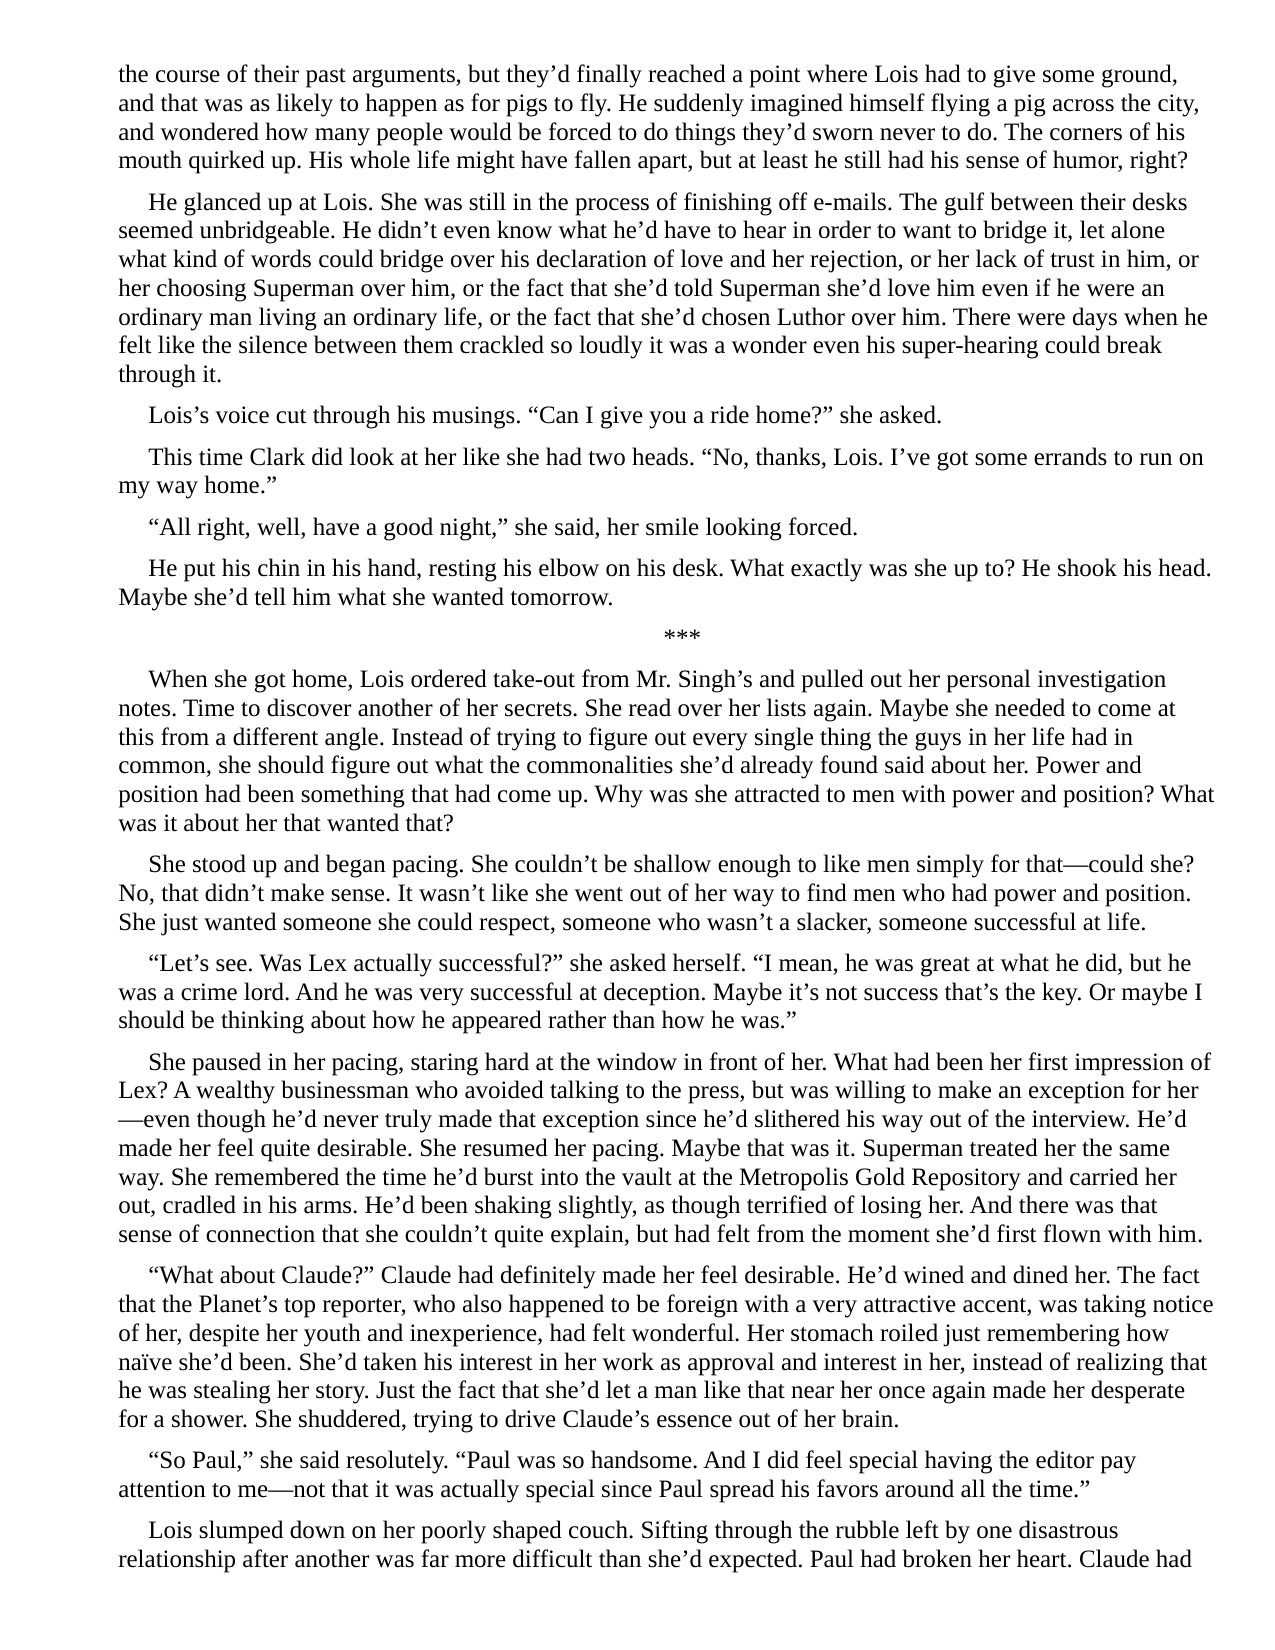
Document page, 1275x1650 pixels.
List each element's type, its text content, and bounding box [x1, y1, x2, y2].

text the course of their past arguments, but they’d finally reached a point where Lois had to give some ground, and that was as likely to happen as for pigs to fly. He suddenly imagined himself flying a pig across the city, and wondered how many people would be forced to do things they’d sworn never to do. The corners of his mouth quirked up. His whole life might have fallen apart, but at least he still had his sense of humor, right? [118, 59, 1216, 174]
text Lois’s voice cut through his musings. “Can I give you a ride home?” she asked. [118, 400, 1216, 429]
text “So Paul,” she said resolutely. “Paul was so handsome. And I did feel special having the editor pay attention to me—not that it was actually special since Paul spread his favors around all the time.” [118, 1445, 1216, 1503]
text He put his chin in his hand, resting his elbow on his desk. What exactly was she up to? He shook his head. Maybe she’d tell him what she wanted tomorrow. [118, 553, 1216, 610]
text He glanced up at Lois. She was still in the process of finishing off e-mails. The gulf between their desks seemed unbridgeable. He didn’t even know what he’d have to hear in order to want to bridge it, let alone what kind of words could bridge over his declaration of love and her rejection, or her lack of trust in him, or her choosing Superman over him, or the fact that she’d told Superman she’d love him even if he were an ordinary man living an ordinary life, or the fact that she’d chosen Luthor over him. There were days when he felt like the silence between them crackled so loudly it was a wonder even his super-hearing could break through it. [118, 187, 1216, 388]
text *** [118, 623, 1216, 652]
text When she got home, Lois ordered take-out from Mr. Singh’s and pulled out her personal investigation notes. Time to discover another of her secrets. She read over her lists again. Maybe she needed to come at this from a different angle. Instead of trying to figure out every single thing the guys in her life had in common, she should figure out what the commonalities she’d already found said about her. Power and position had been something that had come up. Why was she attracted to men with power and position? What was it about her that wanted that? [118, 664, 1216, 837]
text Lois slumped down on her poorly shaped couch. Sifting through the rubble left by one disastrous relationship after another was far more difficult than she’d expected. Paul had broken her heart. Claude had [118, 1515, 1216, 1573]
text “All right, well, have a good night,” she said, her smile looking forced. [118, 512, 1216, 540]
text This time Clark did look at her like she had two heads. “No, thanks, Lois. I’ve got some errands to run on my way home.” [118, 442, 1216, 499]
text She paused in her pacing, staring hard at the window in front of her. What had been her first impression of Lex? A wealthy businessman who avoided talking to the press, but was willing to make an exception for her—even though he’d never truly made that exception since he’d slithered his way out of the interview. He’d made her feel quite desirable. She resumed her pacing. Maybe that was it. Superman treated her the same way. She remembered the time he’d burst into the vault at the Metropolis Gold Repository and carried her out, cradled in his arms. He’d been shaking slightly, as though terrified of losing her. And there was that sense of connection that she couldn’t quite explain, but had felt from the moment she’d first flown with him. [118, 1047, 1216, 1248]
text “Let’s see. Was Lex actually successful?” she asked herself. “I mean, he was great at what he did, but he was a crime lord. And he was very successful at deception. Maybe it’s not success that’s the key. Or maybe I should be thinking about how he appeared rather than how he was.” [118, 948, 1216, 1034]
text She stood up and began pacing. She couldn’t be shallow enough to like men simply for that—could she? No, that didn’t make sense. It wasn’t like she went out of her way to find men who had power and position. She just wanted someone she could respect, someone who wasn’t a slacker, someone successful at life. [118, 849, 1216, 935]
text “What about Claude?” Claude had definitely made her feel desirable. He’d wined and dined her. The fact that the Planet’s top reporter, who also happened to be foreign with a very attractive accent, was taking notice of her, despite her youth and inexperience, had felt wonderful. Her stomach roiled just remembering how naïve she’d been. She’d taken his interest in her work as approval and interest in her, instead of realizing that he was stealing her story. Just the fact that she’d let a man like that near her once again made her desperate for a shower. She shuddered, trying to drive Claude’s essence out of her brain. [118, 1260, 1216, 1433]
